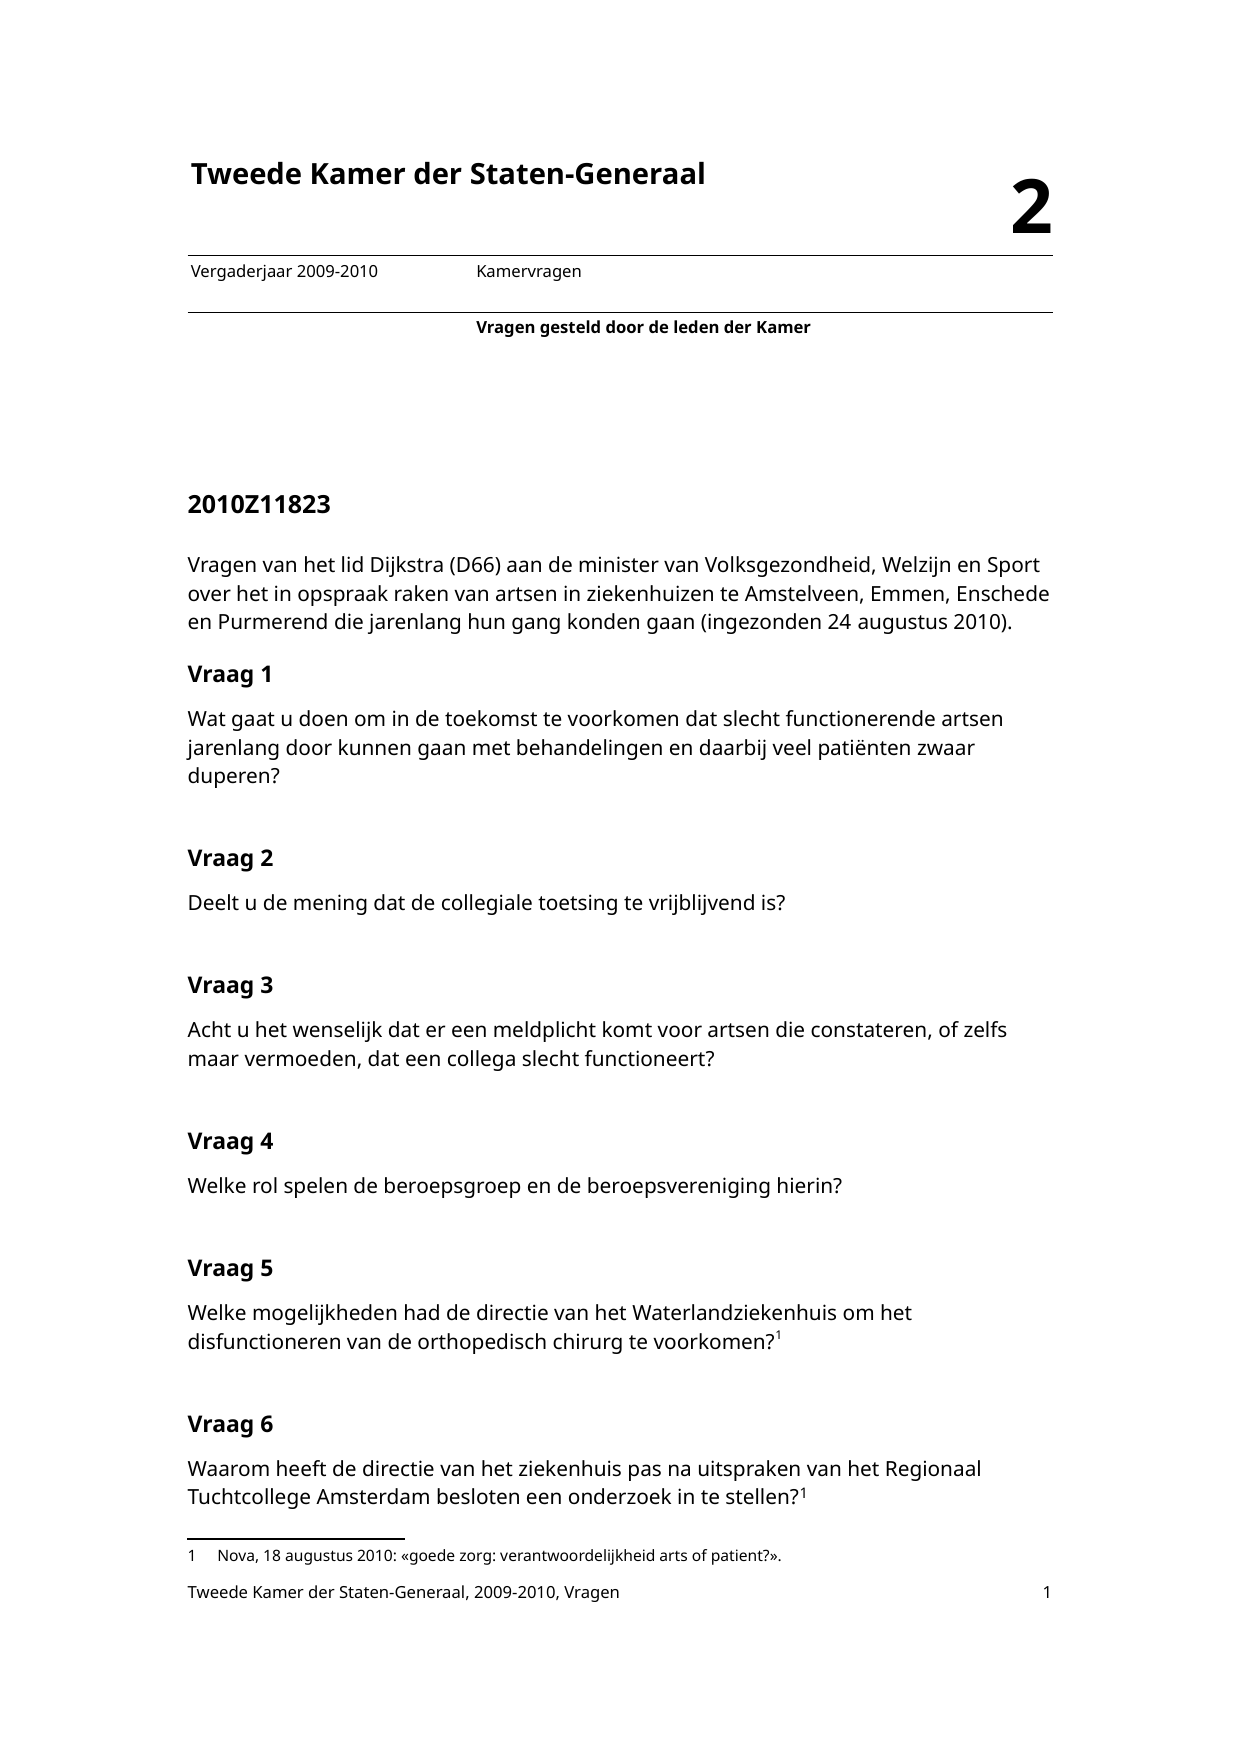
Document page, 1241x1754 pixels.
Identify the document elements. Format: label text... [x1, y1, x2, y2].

subtitle Vraag 4 [187, 1125, 1053, 1156]
text Waarom heeft de directie van het ziekenhuis pas na uitspraken van het Regionaal Tuchtcollege Amsterdam besloten een onderzoek in te stellen?1 [187, 1454, 1053, 1511]
text Vragen van het lid Dijkstra (D66) aan de minister van Volksgezondheid, Welzijn en Sport over het in opspraak raken van artsen in ziekenhuizen te Amstelveen, Emmen, Enschede en Purmerend die jarenlang hun gang konden gaan (ingezonden 24 augustus 2010). [187, 550, 1053, 636]
table_cell Vragen gesteld door de leden der Kamer [473, 313, 1053, 339]
table_header 2 [880, 150, 1053, 255]
text Welke mogelijkheden had de directie van het Waterlandziekenhuis om het disfunctioneren van de orthopedisch chirurg te voorkomen? [187, 1298, 1053, 1355]
text Nova, 18 augustus 2010: «goede zorg: verantwoordelijkheid arts of patient?». [187, 1538, 1053, 1566]
subtitle Vraag 1 [187, 658, 1053, 689]
text Acht u het wenselijk dat er een meldplicht komt voor artsen die constateren, of zelfs maar vermoeden, dat een collega slecht functioneert? [187, 1016, 1053, 1072]
text Deelt u de mening dat de collegiale toetsing te vrijblijvend is? [187, 888, 1053, 917]
text Welke rol spelen de beroepsgroep en de beroepsvereniging hierin? [187, 1171, 1053, 1200]
subtitle Vraag 2 [187, 842, 1053, 873]
subtitle Vraag 5 [187, 1252, 1053, 1283]
table_cell Kamervragen [473, 256, 1053, 312]
table_cell [188, 313, 473, 339]
subtitle Vraag 3 [187, 969, 1053, 1001]
table_cell Vergaderjaar 2009-2010 [188, 256, 473, 312]
text Wat gaat u doen om in de toekomst te voorkomen dat slecht functionerende artsen jarenlang door kunnen gaan met behandelingen en daarbij veel patiënten zwaar duperen? [187, 704, 1053, 790]
text 2010Z11823 [187, 487, 1053, 521]
table_header Tweede Kamer der Staten-Generaal [188, 150, 879, 255]
subtitle Vraag 6 [187, 1408, 1053, 1439]
